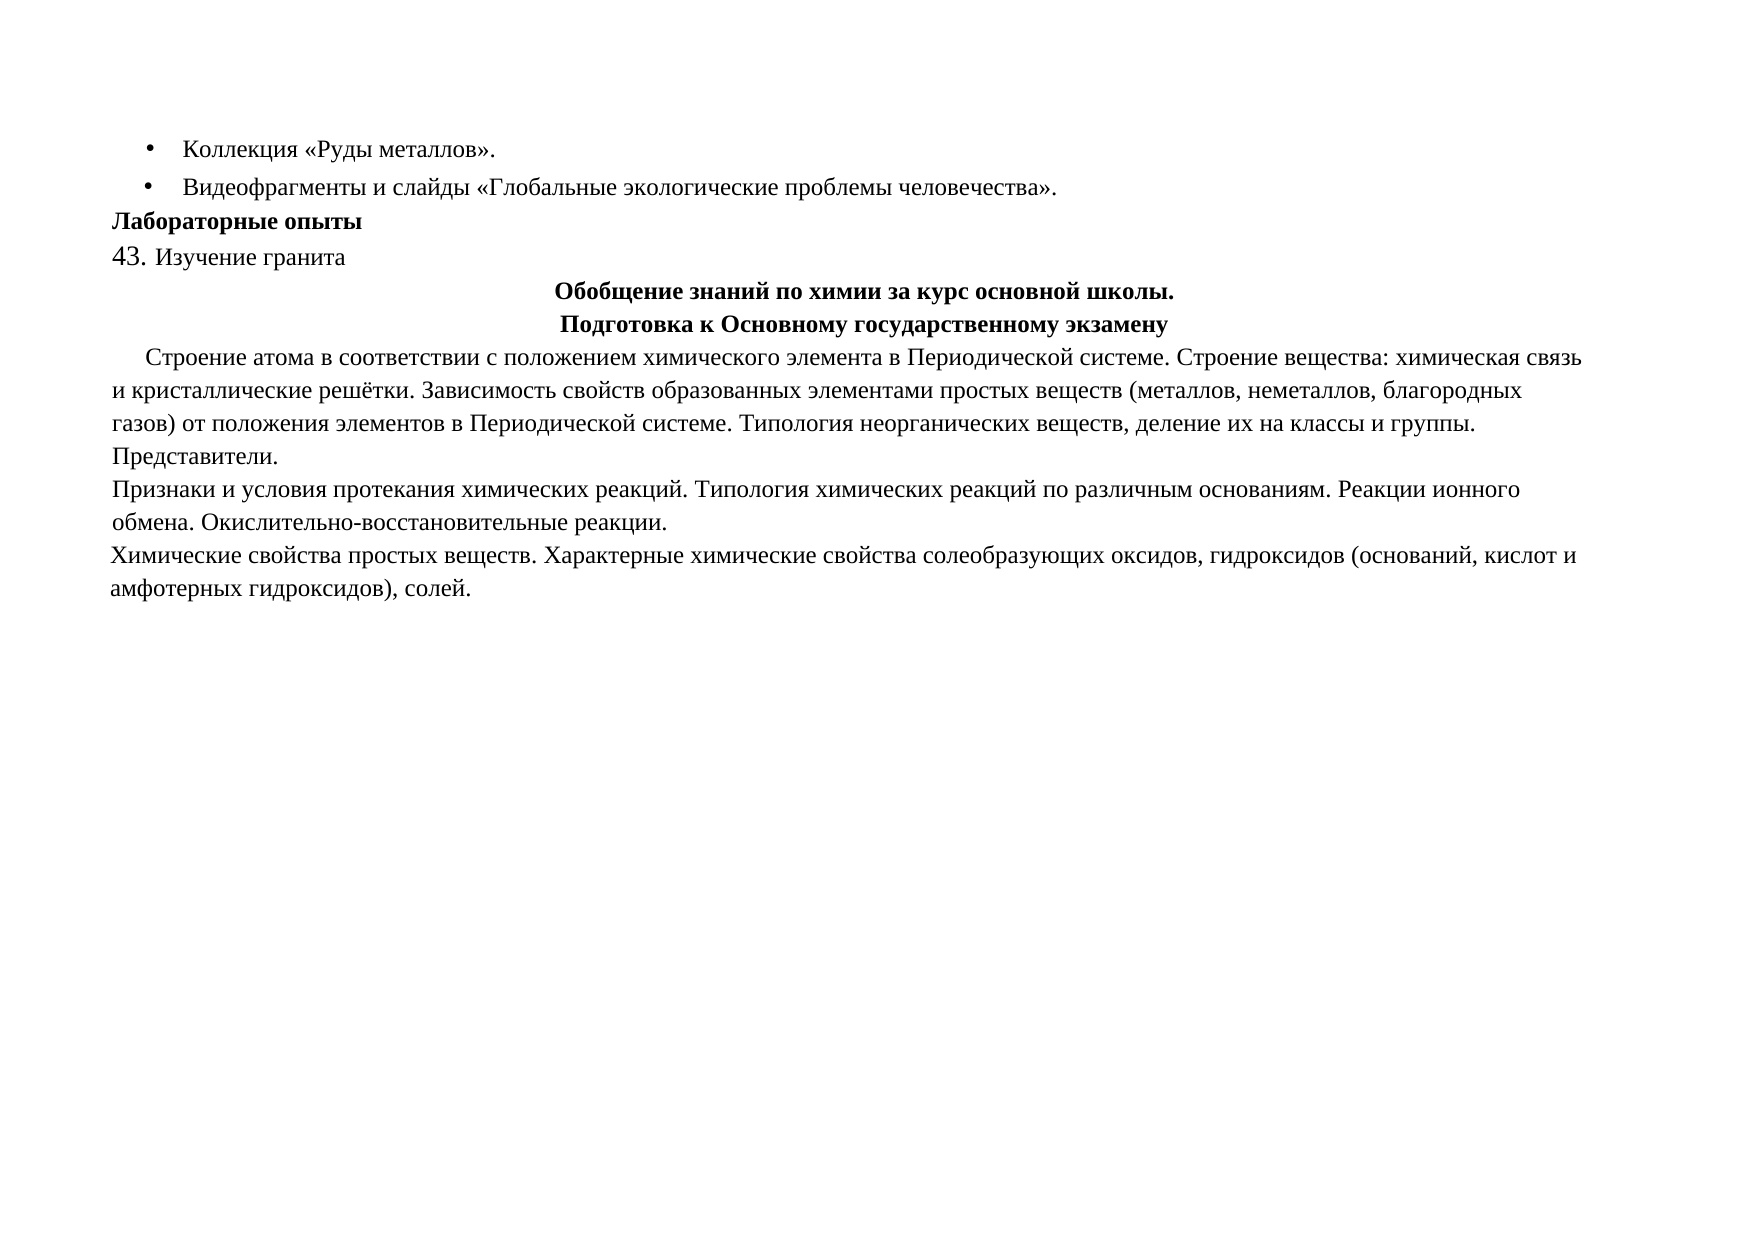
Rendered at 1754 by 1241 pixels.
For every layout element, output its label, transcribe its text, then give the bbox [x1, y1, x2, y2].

text Лабораторные опыты [112, 206, 1585, 234]
text Признаки и условия протекания химических реакций. Типология химических реакций по различным основаниям. Реакции ионного обмена. Окислительно-восстановительные реакции. [112, 474, 1583, 536]
text Химические свойства простых веществ. Характерные химические свойства солеобразующих оксидов, гидроксидов (оснований, кислот и амфотерных гидроксидов), солей. [110, 540, 1585, 602]
list Коллекция «Руды металлов». [112, 131, 1585, 164]
list Изучение гранита [112, 239, 1585, 271]
text Обобщение знаний по химии за курс основной школы. [112, 276, 1583, 305]
text Подготовка к Основному государственному экзамену [112, 309, 1583, 338]
list Видеофрагменты и слайды «Глобальные экологические проблемы человечества». [143, 169, 1583, 201]
text Строение атома в соответствии с положением химического элемента в Периодической системе. Строение вещества: химическая связь и кристаллические решётки. Зависимость свойств образованных элементами простых веществ (металлов, неметаллов, благородных газов) от положения элементов в Периодической системе. Типология неорганических веществ, деление их на классы и группы. Представители. [112, 342, 1583, 470]
